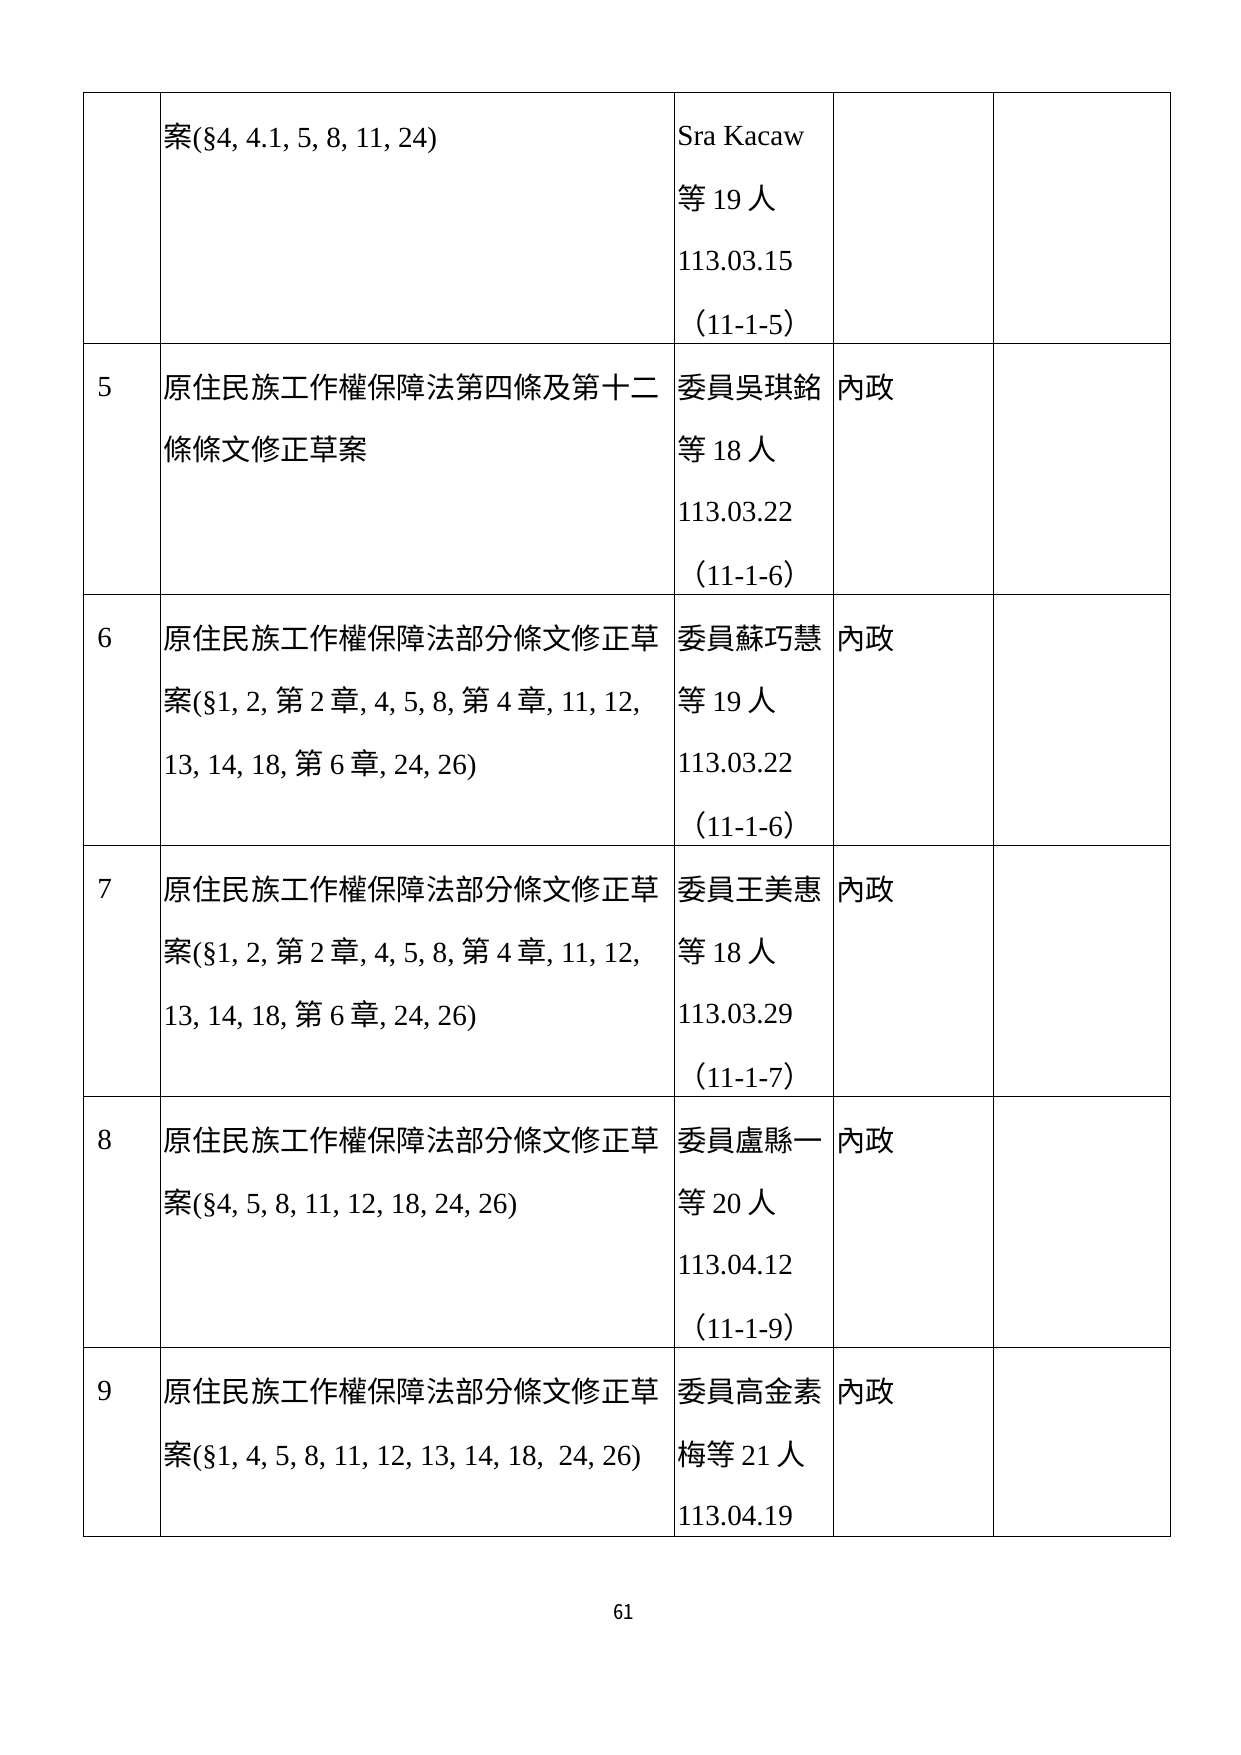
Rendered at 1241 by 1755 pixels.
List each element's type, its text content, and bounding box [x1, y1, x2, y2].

table_cell 原住民族工作權保障法部分條文修正草案(§4, 5, 8, 11, 12, 18, 24, 26) [161, 1097, 674, 1347]
table_cell 案(§4, 4.1, 5, 8, 11, 24) [161, 93, 674, 343]
table_cell 內政 [834, 344, 993, 594]
table_cell 委員王美惠等18人 113.03.29 （11-1-7） [675, 846, 833, 1096]
table_cell 內政 [834, 1097, 993, 1347]
table_cell [84, 846, 160, 1096]
table_cell 原住民族工作權保障法部分條文修正草案(§1, 2, 第2章, 4, 5, 8, 第4章, 11, 12, 13, 14, 18, 第6章, 24, 26) [161, 595, 674, 845]
table_cell [994, 1097, 1170, 1347]
table_cell [84, 93, 160, 343]
table_cell [84, 1348, 160, 1536]
table_cell 內政 [834, 595, 993, 845]
table_cell [84, 1097, 160, 1347]
table_cell [994, 595, 1170, 845]
table_cell 委員盧縣一等20人 113.04.12 （11-1-9） [675, 1097, 833, 1347]
table_cell [994, 846, 1170, 1096]
table_cell [834, 93, 993, 343]
table_cell 內政 [834, 846, 993, 1096]
table_cell 委員高金素梅等21人 113.04.19 [675, 1348, 833, 1536]
table_cell [994, 93, 1170, 343]
table_cell 原住民族工作權保障法第四條及第十二條條文修正草案 [161, 344, 674, 594]
table_cell 委員蘇巧慧等19人 113.03.22 （11-1-6） [675, 595, 833, 845]
table_cell [994, 344, 1170, 594]
table_cell [84, 344, 160, 594]
table_cell 委員吳琪銘等18人 113.03.22 （11-1-6） [675, 344, 833, 594]
table_cell Sra Kacaw等19人 113.03.15 （11-1-5） [675, 93, 833, 343]
table_cell 原住民族工作權保障法部分條文修正草案(§1, 4, 5, 8, 11, 12, 13, 14, 18, 24, 26) [161, 1348, 674, 1536]
table_cell [84, 595, 160, 845]
table_cell 原住民族工作權保障法部分條文修正草案(§1, 2, 第2章, 4, 5, 8, 第4章, 11, 12, 13, 14, 18, 第6章, 24, 26) [161, 846, 674, 1096]
table_cell 內政 [834, 1348, 993, 1536]
table_cell [994, 1348, 1170, 1536]
